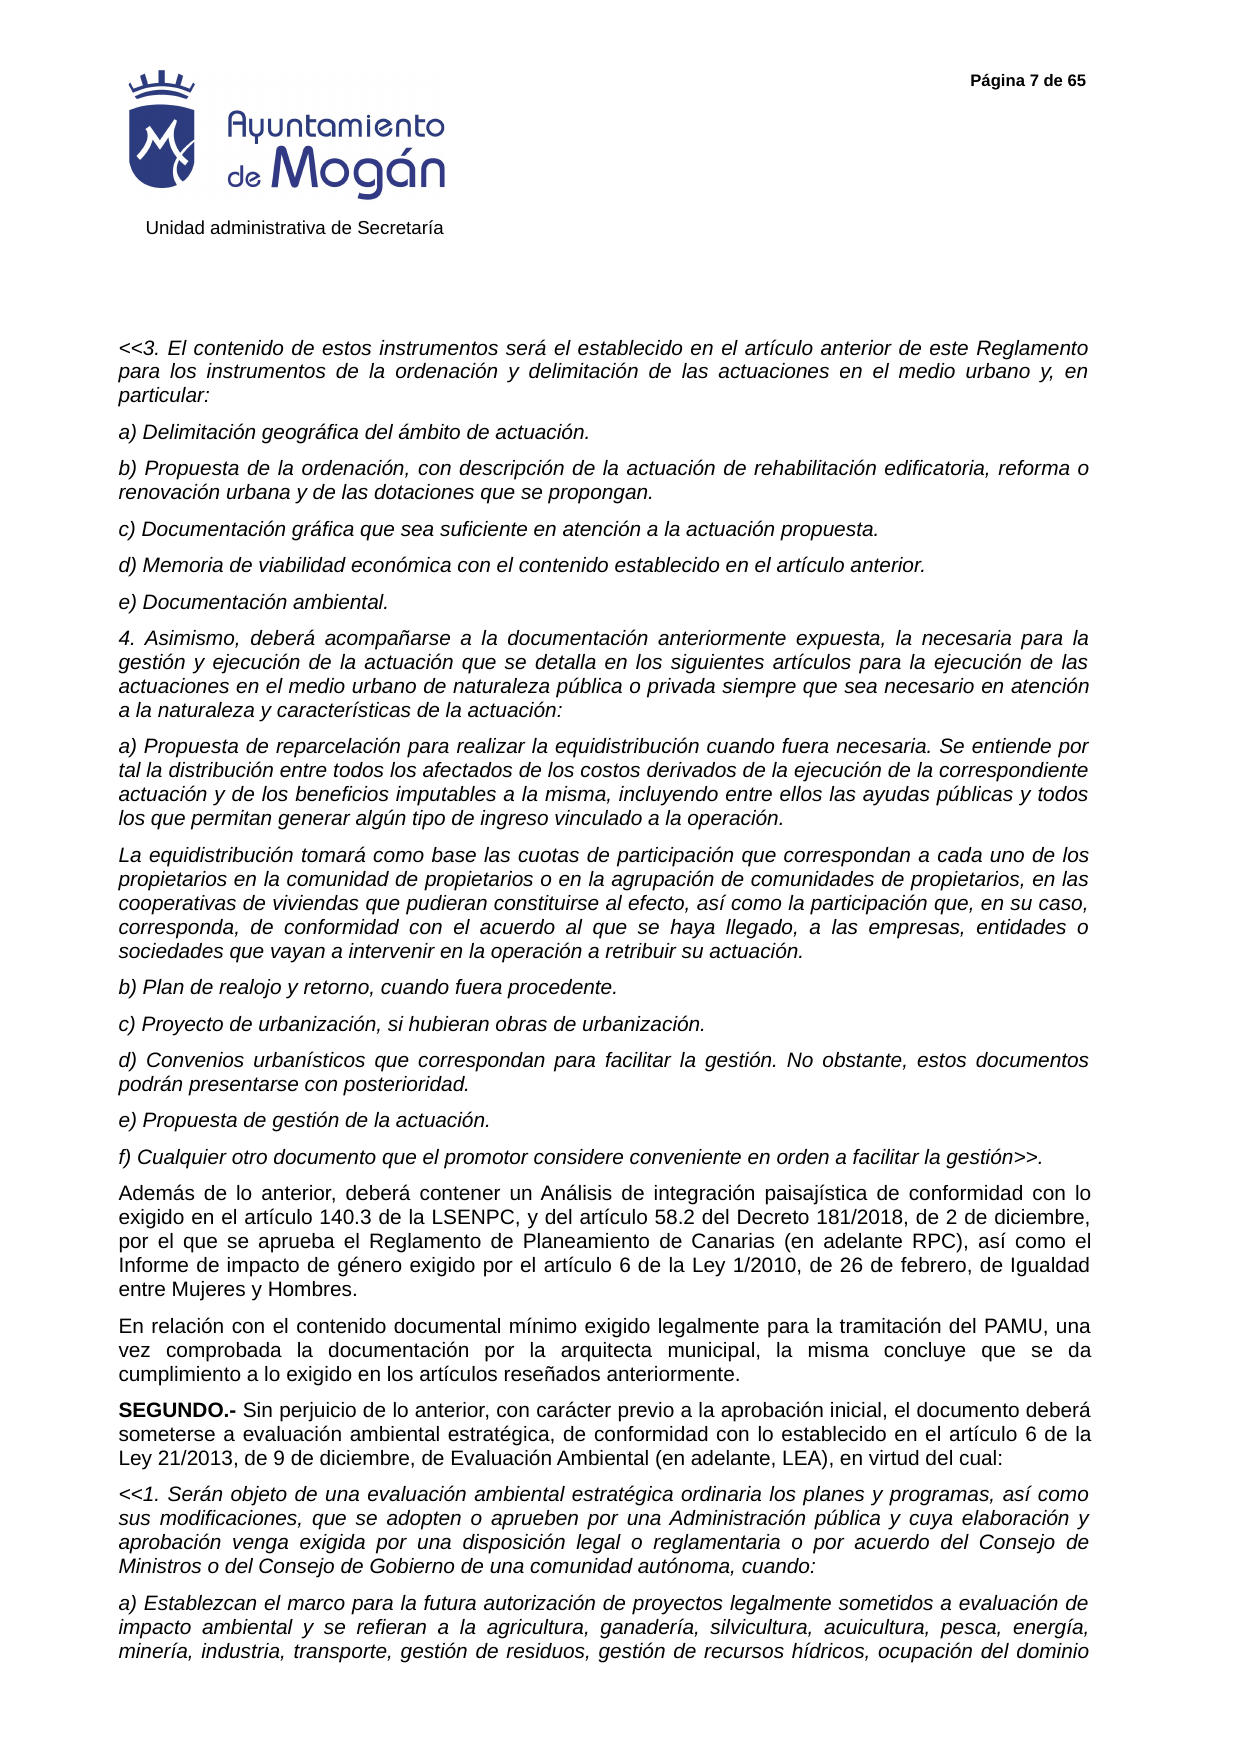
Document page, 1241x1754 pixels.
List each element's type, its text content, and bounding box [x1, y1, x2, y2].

text b) Propuesta de la ordenación, con descripción de la actuación de rehabilitación edificatoria, reforma o renovación urbana y de las dotaciones que se propongan. [118, 456, 1092, 504]
text d) Memoria de viabilidad económica con el contenido establecido en el artículo anterior. [118, 553, 1092, 577]
text e) Propuesta de gestión de la actuación. [118, 1108, 1092, 1132]
text a) Establezcan el marco para la futura autorización de proyectos legalmente sometidos a evaluación de impacto ambiental y se refieran a la agricultura, ganadería, silvicultura, acuicultura, pesca, energía, minería, industria, transporte, gestión de residuos, gestión de recursos hídricos, ocupación del dominio [118, 1591, 1092, 1662]
text a) Delimitación geográfica del ámbito de actuación. [118, 420, 1092, 444]
text <<1. Serán objeto de una evaluación ambiental estratégica ordinaria los planes y programas, así como sus modificaciones, que se adopten o aprueben por una Administración pública y cuya elaboración y aprobación venga exigida por una disposición legal o reglamentaria o por acuerdo del Consejo de Ministros o del Consejo de Gobierno de una comunidad autónoma, cuando: [118, 1482, 1092, 1578]
text 4. Asimismo, deberá acompañarse a la documentación anteriormente expuesta, la necesaria para la gestión y ejecución de la actuación que se detalla en los siguientes artículos para la ejecución de las actuaciones en el medio urbano de naturaleza pública o privada siempre que sea necesario en atención a la naturaleza y características de la actuación: [118, 626, 1092, 722]
text <<3. El contenido de estos instrumentos será el establecido en el artículo anterior de este Reglamento para los instrumentos de la ordenación y delimitación de las actuaciones en el medio urbano y, en particular: [118, 335, 1092, 407]
text f) Cualquier otro documento que el promotor considere conveniente en orden a facilitar la gestión>>. [118, 1145, 1092, 1169]
text Además de lo anterior, deberá contener un Análisis de integración paisajística de conformidad con lo exigido en el artículo 140.3 de la LSENPC, y del artículo 58.2 del Decreto 181/2018, de 2 de diciembre, por el que se aprueba el Reglamento de Planeamiento de Canarias (en adelante RPC), así como el Informe de impacto de género exigido por el artículo 6 de la Ley 1/2010, de 26 de febrero, de Igualdad entre Mujeres y Hombres. [118, 1181, 1092, 1301]
text c) Proyecto de urbanización, si hubieran obras de urbanización. [118, 1011, 1092, 1035]
text En relación con el contenido documental mínimo exigido legalmente para la tramitación del PAMU, una vez comprobada la documentación por la arquitecta municipal, la misma concluye que se da cumplimiento a lo exigido en los artículos reseñados anteriormente. [118, 1313, 1092, 1385]
picture [128, 70, 445, 206]
text La equidistribución tomará como base las cuotas de participación que correspondan a cada uno de los propietarios en la comunidad de propietarios o en la agrupación de comunidades de propietarios, en las cooperativas de viviendas que pudieran constituirse al efecto, así como la participación que, en su caso, corresponda, de conformidad con el acuerdo al que se haya llegado, a las empresas, entidades o sociedades que vayan a intervenir en la operación a retribuir su actuación. [118, 843, 1092, 962]
text a) Propuesta de reparcelación para realizar la equidistribución cuando fuera necesaria. Se entiende por tal la distribución entre todos los afectados de los costos derivados de la ejecución de la correspondiente actuación y de los beneficios imputables a la misma, incluyendo entre ellos las ayudas públicas y todos los que permitan generar algún tipo de ingreso vinculado a la operación. [118, 734, 1092, 830]
text e) Documentación ambiental. [118, 589, 1092, 613]
text c) Documentación gráfica que sea suficiente en atención a la actuación propuesta. [118, 517, 1092, 541]
text SEGUNDO.- Sin perjuicio de lo anterior, con carácter previo a la aprobación inicial, el documento deberá someterse a evaluación ambiental estratégica, de conformidad con lo establecido en el artículo 6 de la Ley 21/2013, de 9 de diciembre, de Evaluación Ambiental (en adelante, LEA), en virtud del cual: [118, 1398, 1092, 1470]
text d) Convenios urbanísticos que correspondan para facilitar la gestión. No obstante, estos documentos podrán presentarse con posterioridad. [118, 1048, 1092, 1096]
text b) Plan de realojo y retorno, cuando fuera procedente. [118, 975, 1092, 999]
